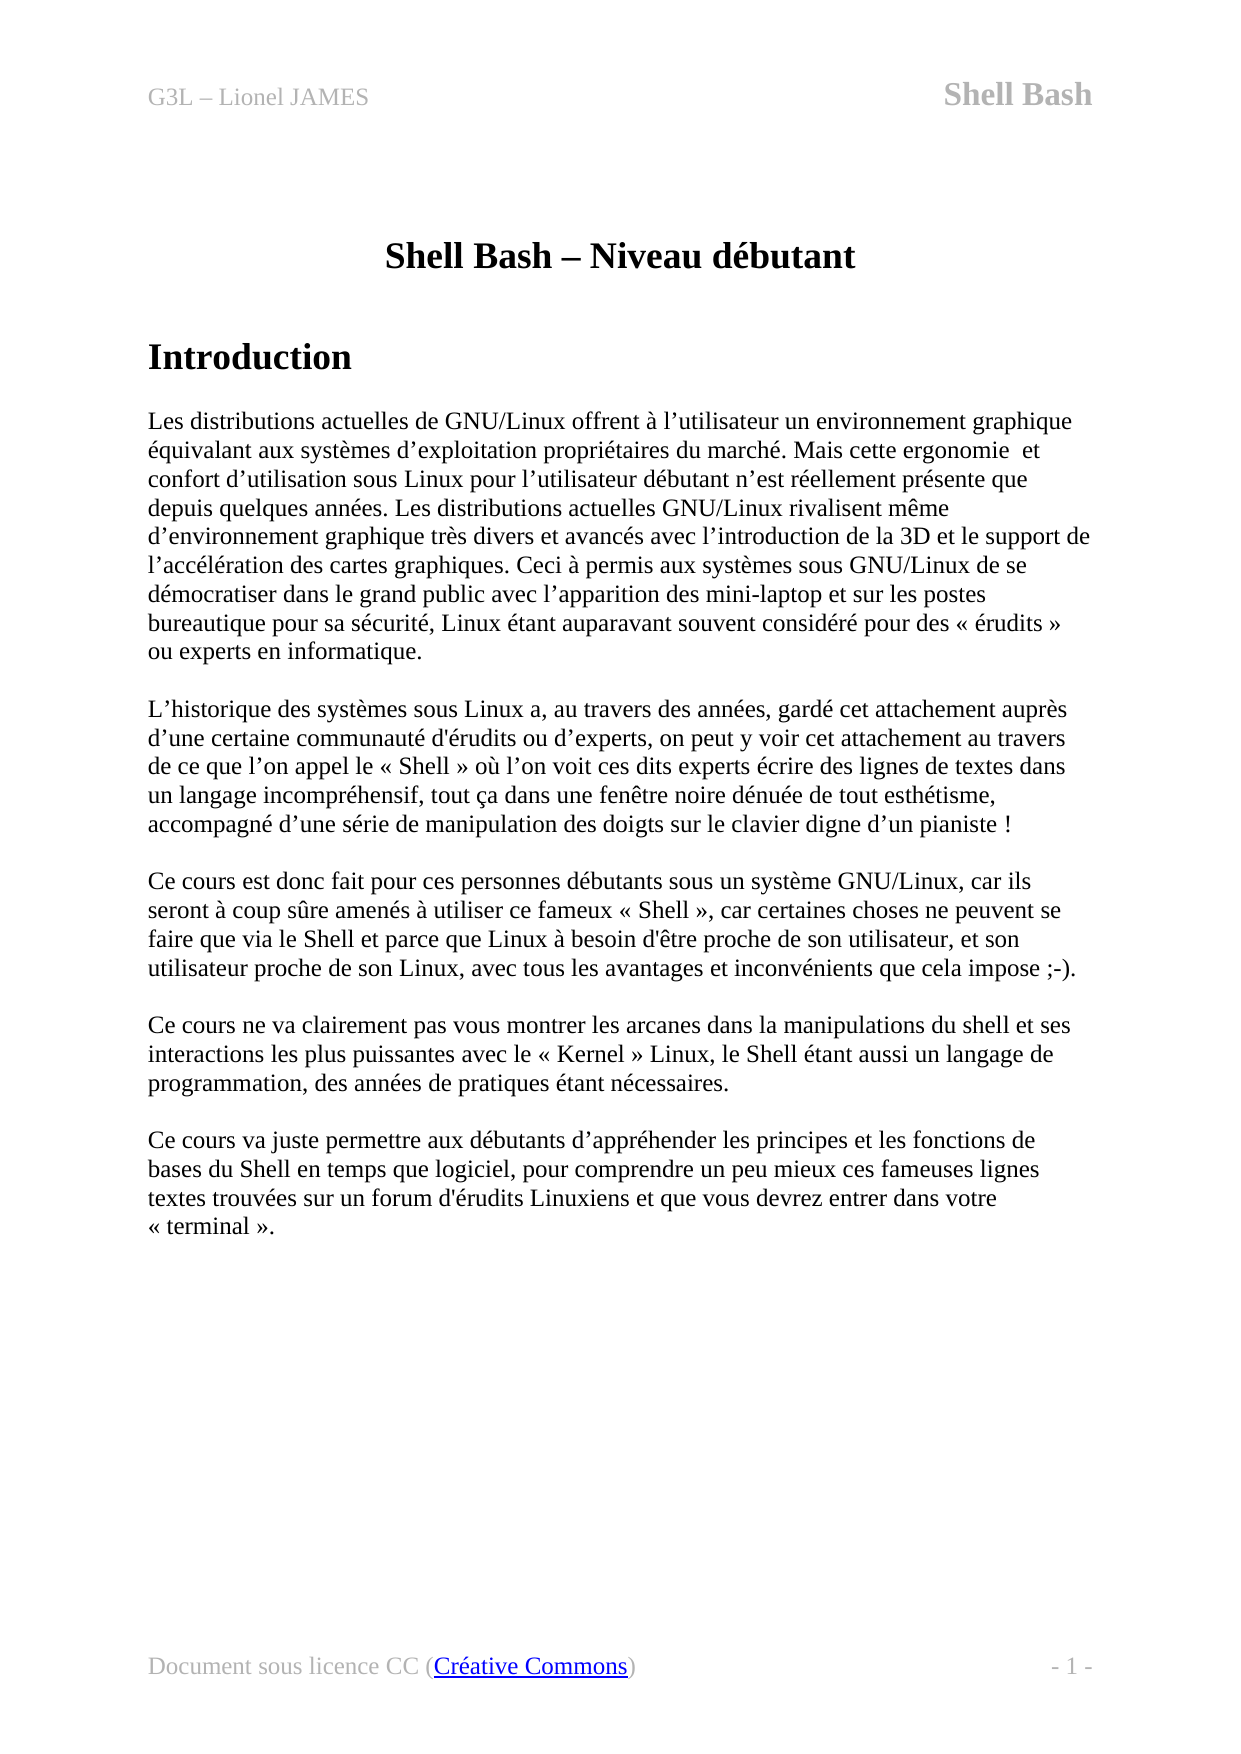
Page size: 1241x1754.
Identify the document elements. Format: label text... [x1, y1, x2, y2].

text Les distributions actuelles de GNU/Linux offrent à l’utilisateur un environnement graphique équivalant aux systèmes d’exploitation propriétaires du marché. Mais cette ergonomie et confort d’utilisation sous Linux pour l’utilisateur débutant n’est réellement présente que depuis quelques années. Les distributions actuelles GNU/Linux rivalisent même d’environnement graphique très divers et avancés avec l’introduction de la 3D et le support de l’accélération des cartes graphiques. Ceci à permis aux systèmes sous GNU/Linux de se démocratiser dans le grand public avec l’apparition des mini-laptop et sur les postes bureautique pour sa sécurité, Linux étant auparavant souvent considéré pour des « érudits » ou experts en informatique. [148, 406, 1092, 665]
text L’historique des systèmes sous Linux a, au travers des années, gardé cet attachement auprès d’une certaine communauté d'érudits ou d’experts, on peut y voir cet attachement au travers de ce que l’on appel le « Shell » où l’on voit ces dits experts écrire des lignes de textes dans un langage incompréhensif, tout ça dans une fenêtre noire dénuée de tout esthétisme, accompagné d’une série de manipulation des doigts sur le clavier digne d’un pianiste ! [148, 694, 1092, 838]
subtitle Introduction [148, 334, 1092, 378]
subtitle Shell Bash – Niveau débutant [148, 234, 1092, 277]
text Ce cours va juste permettre aux débutants d’appréhender les principes et les fonctions de bases du Shell en temps que logiciel, pour comprendre un peu mieux ces fameuses lignes textes trouvées sur un forum d'érudits Linuxiens et que vous devrez entrer dans votre « terminal ». [148, 1125, 1092, 1240]
text Ce cours ne va clairement pas vous montrer les arcanes dans la manipulations du shell et ses interactions les plus puissantes avec le « Kernel » Linux, le Shell étant aussi un langage de programmation, des années de pratiques étant nécessaires. [148, 1010, 1092, 1096]
text Ce cours est donc fait pour ces personnes débutants sous un système GNU/Linux, car ils seront à coup sûre amenés à utiliser ce fameux « Shell », car certaines choses ne peuvent se faire que via le Shell et parce que Linux à besoin d'être proche de son utilisateur, et son utilisateur proche de son Linux, avec tous les avantages et inconvénients que cela impose ;-). [148, 866, 1092, 981]
